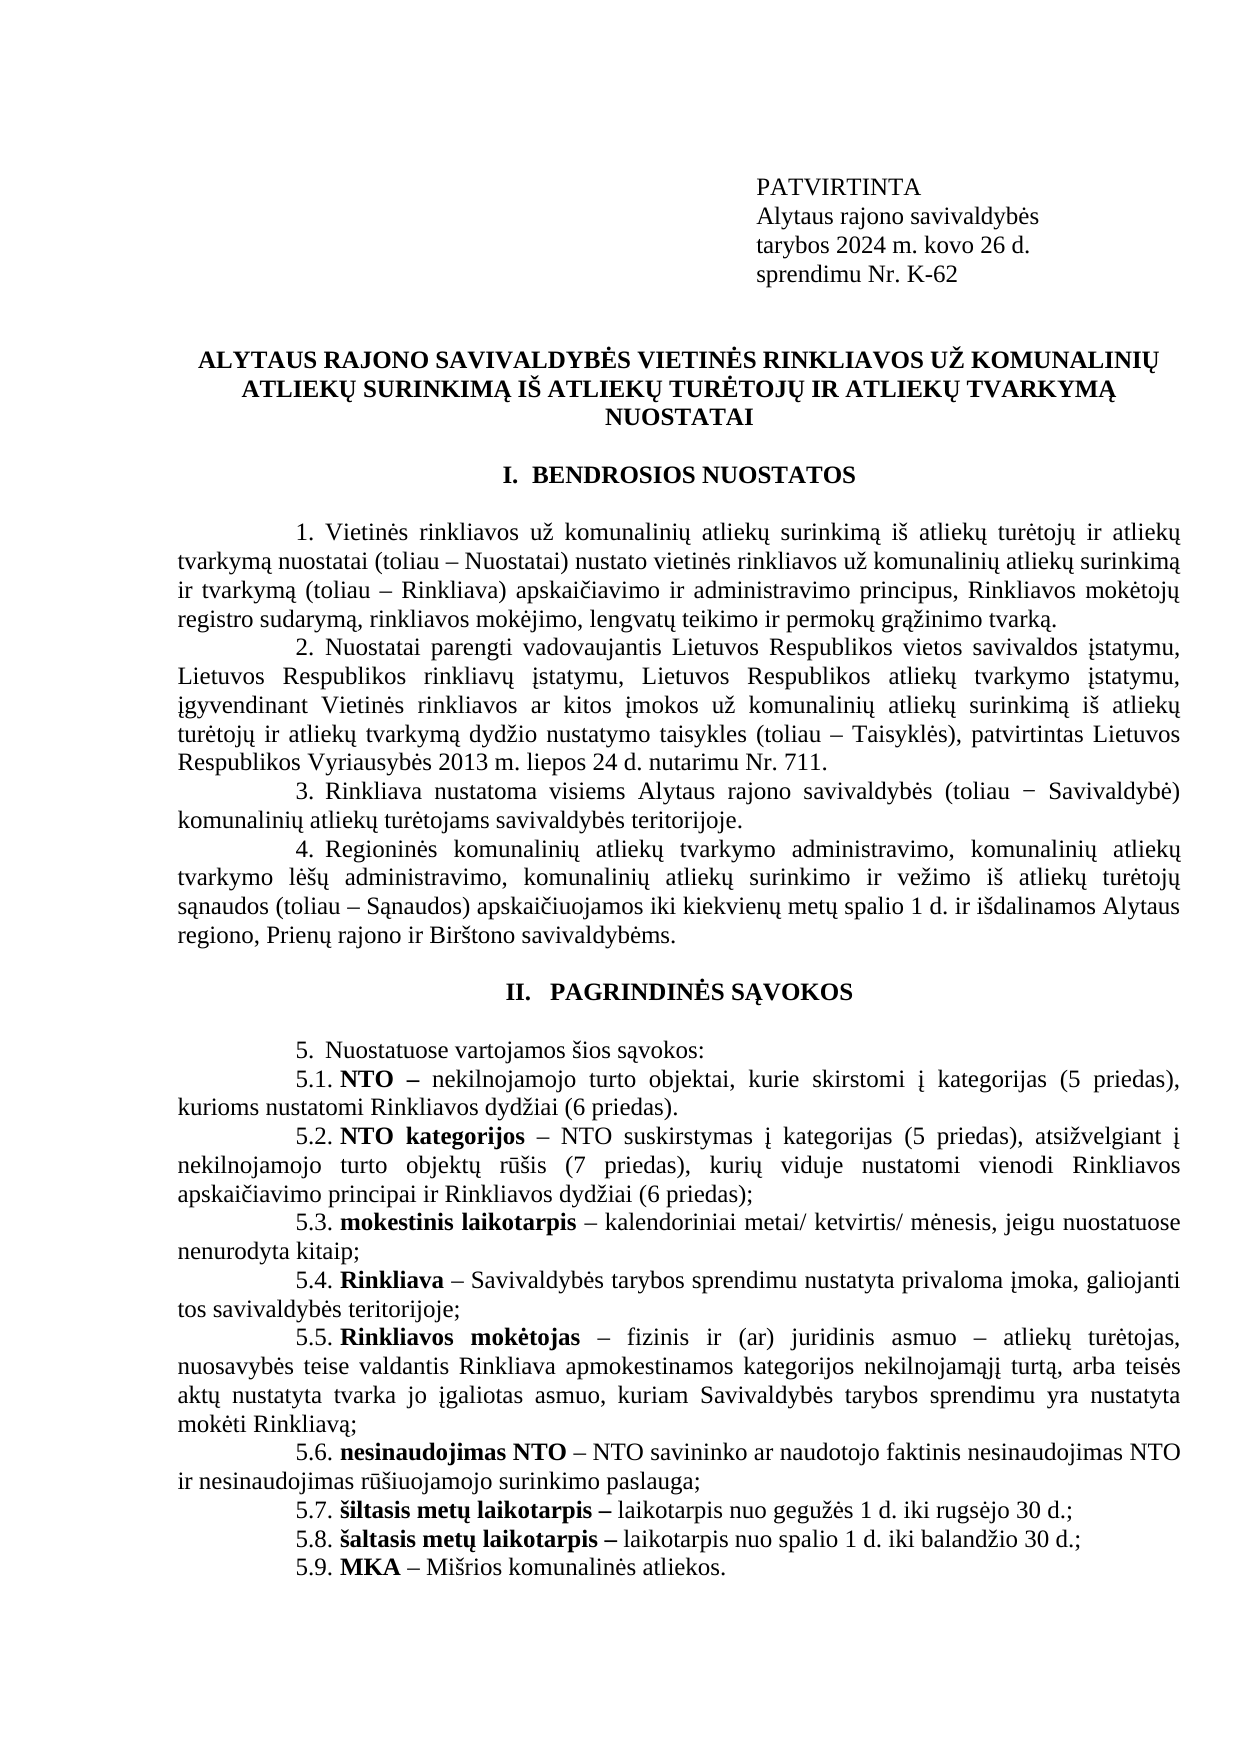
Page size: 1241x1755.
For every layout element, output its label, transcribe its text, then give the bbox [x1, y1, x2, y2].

text ALYTAUS RAJONO SAVIVALDYBĖS VIETINĖS RINKLIAVOS UŽ KOMUNALINIŲ ATLIEKŲ SURINKIMĄ IŠ ATLIEKŲ TURĖTOJŲ IR ATLIEKŲ TVARKYMĄ NUOSTATAI [177, 345, 1181, 431]
text 4. Regioninės komunalinių atliekų tvarkymo administravimo, komunalinių atliekų tvarkymo lėšų administravimo, komunalinių atliekų surinkimo ir vežimo iš atliekų turėtojų sąnaudos (toliau – Sąnaudos) apskaičiuojamos iki kiekvienų metų spalio 1 d. ir išdalinamos Alytaus regiono, Prienų rajono ir Birštono savivaldybėms. [177, 834, 1181, 949]
text 5.8. šaltasis metų laikotarpis – laikotarpis nuo spalio 1 d. iki balandžio 30 d.; [177, 1524, 1181, 1552]
text Alytaus rajono savivaldybės [177, 201, 1181, 230]
text 5.9. MKA – Mišrios komunalinės atliekos. [177, 1552, 1181, 1581]
text 2. Nuostatai parengti vadovaujantis Lietuvos Respublikos vietos savivaldos įstatymu, Lietuvos Respublikos rinkliavų įstatymu, Lietuvos Respublikos atliekų tvarkymo įstatymu, įgyvendinant Vietinės rinkliavos ar kitos įmokos už komunalinių atliekų surinkimą iš atliekų turėtojų ir atliekų tvarkymą dydžio nustatymo taisykles (toliau – Taisyklės), patvirtintas Lietuvos Respublikos Vyriausybės 2013 m. liepos 24 d. nutarimu Nr. 711. [177, 632, 1181, 776]
text 5. Nuostatuose vartojamos šios sąvokos: [177, 1035, 1181, 1064]
text tarybos 2024 m. kovo 26 d. [177, 230, 1181, 259]
text II. PAGRINDINĖS SĄVOKOS [177, 977, 1181, 1006]
text 5.7. šiltasis metų laikotarpis – laikotarpis nuo gegužės 1 d. iki rugsėjo 30 d.; [177, 1495, 1181, 1524]
text sprendimu Nr. K-62 [177, 259, 1181, 287]
text 5.2. NTO kategorijos – NTO suskirstymas į kategorijas (5 priedas), atsižvelgiant į nekilnojamojo turto objektų rūšis (7 priedas), kurių viduje nustatomi vienodi Rinkliavos apskaičiavimo principai ir Rinkliavos dydžiai (6 priedas); [177, 1121, 1181, 1207]
text 1. Vietinės rinkliavos už komunalinių atliekų surinkimą iš atliekų turėtojų ir atliekų tvarkymą nuostatai (toliau – Nuostatai) nustato vietinės rinkliavos už komunalinių atliekų surinkimą ir tvarkymą (toliau – Rinkliava) apskaičiavimo ir administravimo principus, Rinkliavos mokėtojų registro sudarymą, rinkliavos mokėjimo, lengvatų teikimo ir permokų grąžinimo tvarką. [177, 517, 1181, 632]
text 5.3. mokestinis laikotarpis – kalendoriniai metai/ ketvirtis/ mėnesis, jeigu nuostatuose nenurodyta kitaip; [177, 1207, 1181, 1265]
text I. BENDROSIOS NUOSTATOS [177, 460, 1181, 489]
text PATVIRTINTA [177, 172, 1181, 201]
text 3. Rinkliava nustatoma visiems Alytaus rajono savivaldybės (toliau − Savivaldybė) komunalinių atliekų turėtojams savivaldybės teritorijoje. [177, 776, 1181, 834]
text 5.5. Rinkliavos mokėtojas – fizinis ir (ar) juridinis asmuo – atliekų turėtojas, nuosavybės teise valdantis Rinkliava apmokestinamos kategorijos nekilnojamąjį turtą, arba teisės aktų nustatyta tvarka jo įgaliotas asmuo, kuriam Savivaldybės tarybos sprendimu yra nustatyta mokėti Rinkliavą; [177, 1322, 1181, 1437]
text 5.4. Rinkliava – Savivaldybės tarybos sprendimu nustatyta privaloma įmoka, galiojanti tos savivaldybės teritorijoje; [177, 1265, 1181, 1322]
text 5.6. nesinaudojimas NTO – NTO savininko ar naudotojo faktinis nesinaudojimas NTO ir nesinaudojimas rūšiuojamojo surinkimo paslauga; [177, 1437, 1181, 1495]
text 5.1. NTO – nekilnojamojo turto objektai, kurie skirstomi į kategorijas (5 priedas), kurioms nustatomi Rinkliavos dydžiai (6 priedas). [177, 1064, 1181, 1121]
